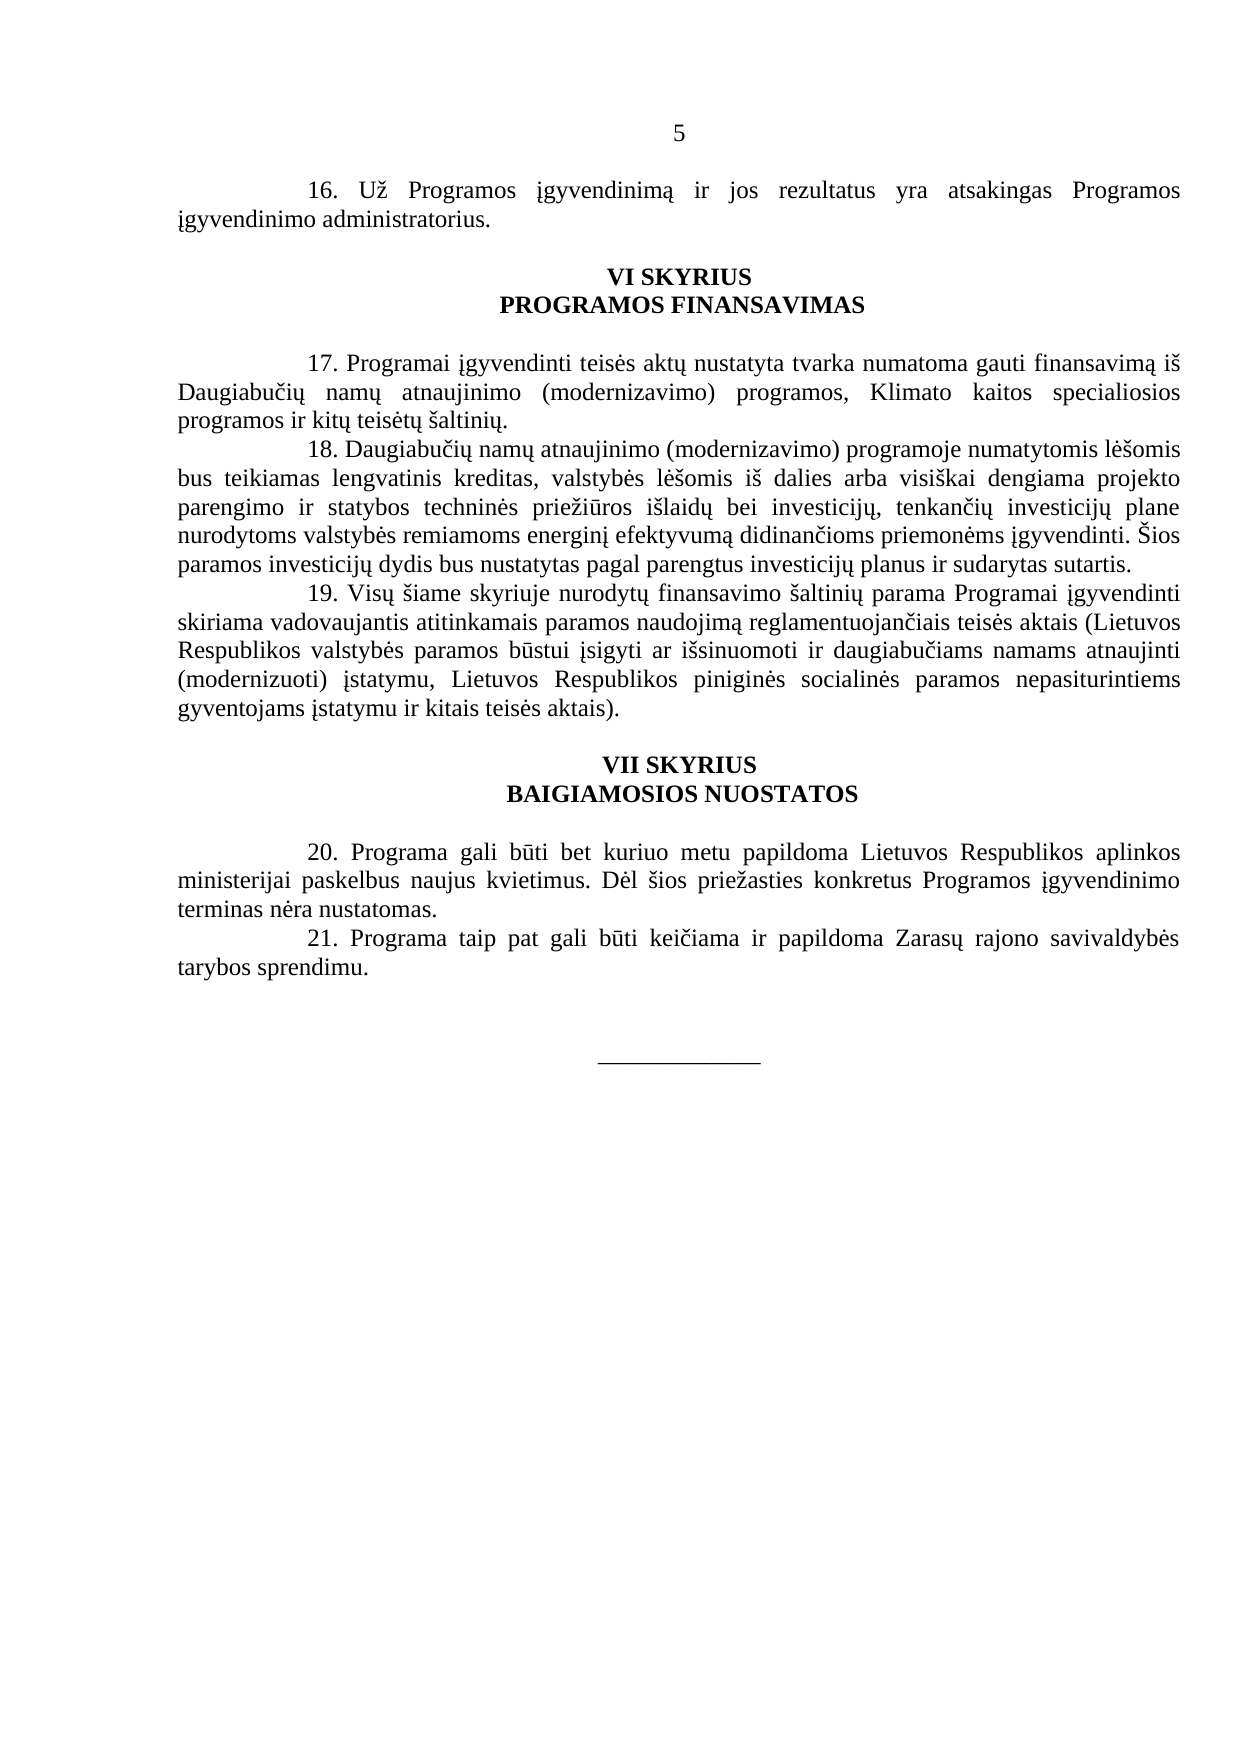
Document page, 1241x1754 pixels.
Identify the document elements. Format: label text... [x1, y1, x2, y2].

text VI SKYRIUS [177, 262, 1181, 291]
text 18. Daugiabučių namų atnaujinimo (modernizavimo) programoje numatytomis lėšomis bus teikiamas lengvatinis kreditas, valstybės lėšomis iš dalies arba visiškai dengiama projekto parengimo ir statybos techninės priežiūros išlaidų bei investicijų, tenkančių investicijų plane nurodytoms valstybės remiamoms energinį efektyvumą didinančioms priemonėms įgyvendinti. Šios paramos investicijų dydis bus nustatytas pagal parengtus investicijų planus ir sudarytas sutartis. [177, 434, 1181, 578]
text VII SKYRIUS [177, 751, 1181, 779]
text PROGRAMOS FINANSAVIMAS [184, 291, 1181, 319]
text 16. Už Programos įgyvendinimą ir jos rezultatus yra atsakingas Programos įgyvendinimo administratorius. [177, 176, 1181, 233]
text 19. Visų šiame skyriuje nurodytų finansavimo šaltinių parama Programai įgyvendinti skiriama vadovaujantis atitinkamais paramos naudojimą reglamentuojančiais teisės aktais (Lietuvos Respublikos valstybės paramos būstui įsigyti ar išsinuomoti ir daugiabučiams namams atnaujinti (modernizuoti) įstatymu, Lietuvos Respublikos piniginės socialinės paramos nepasiturintiems gyventojams įstatymu ir kitais teisės aktais). [177, 578, 1181, 722]
text BAIGIAMOSIOS NUOSTATOS [184, 779, 1181, 808]
text 21. Programa taip pat gali būti keičiama ir papildoma Zarasų rajono savivaldybės tarybos sprendimu. [177, 923, 1181, 981]
text 20. Programa gali būti bet kuriuo metu papildoma Lietuvos Respublikos aplinkos ministerijai paskelbus naujus kvietimus. Dėl šios priežasties konkretus Programos įgyvendinimo terminas nėra nustatomas. [177, 837, 1181, 923]
text _____________ [177, 1038, 1181, 1067]
text 17. Programai įgyvendinti teisės aktų nustatyta tvarka numatoma gauti finansavimą iš Daugiabučių namų atnaujinimo (modernizavimo) programos, Klimato kaitos specialiosios programos ir kitų teisėtų šaltinių. [177, 348, 1181, 434]
